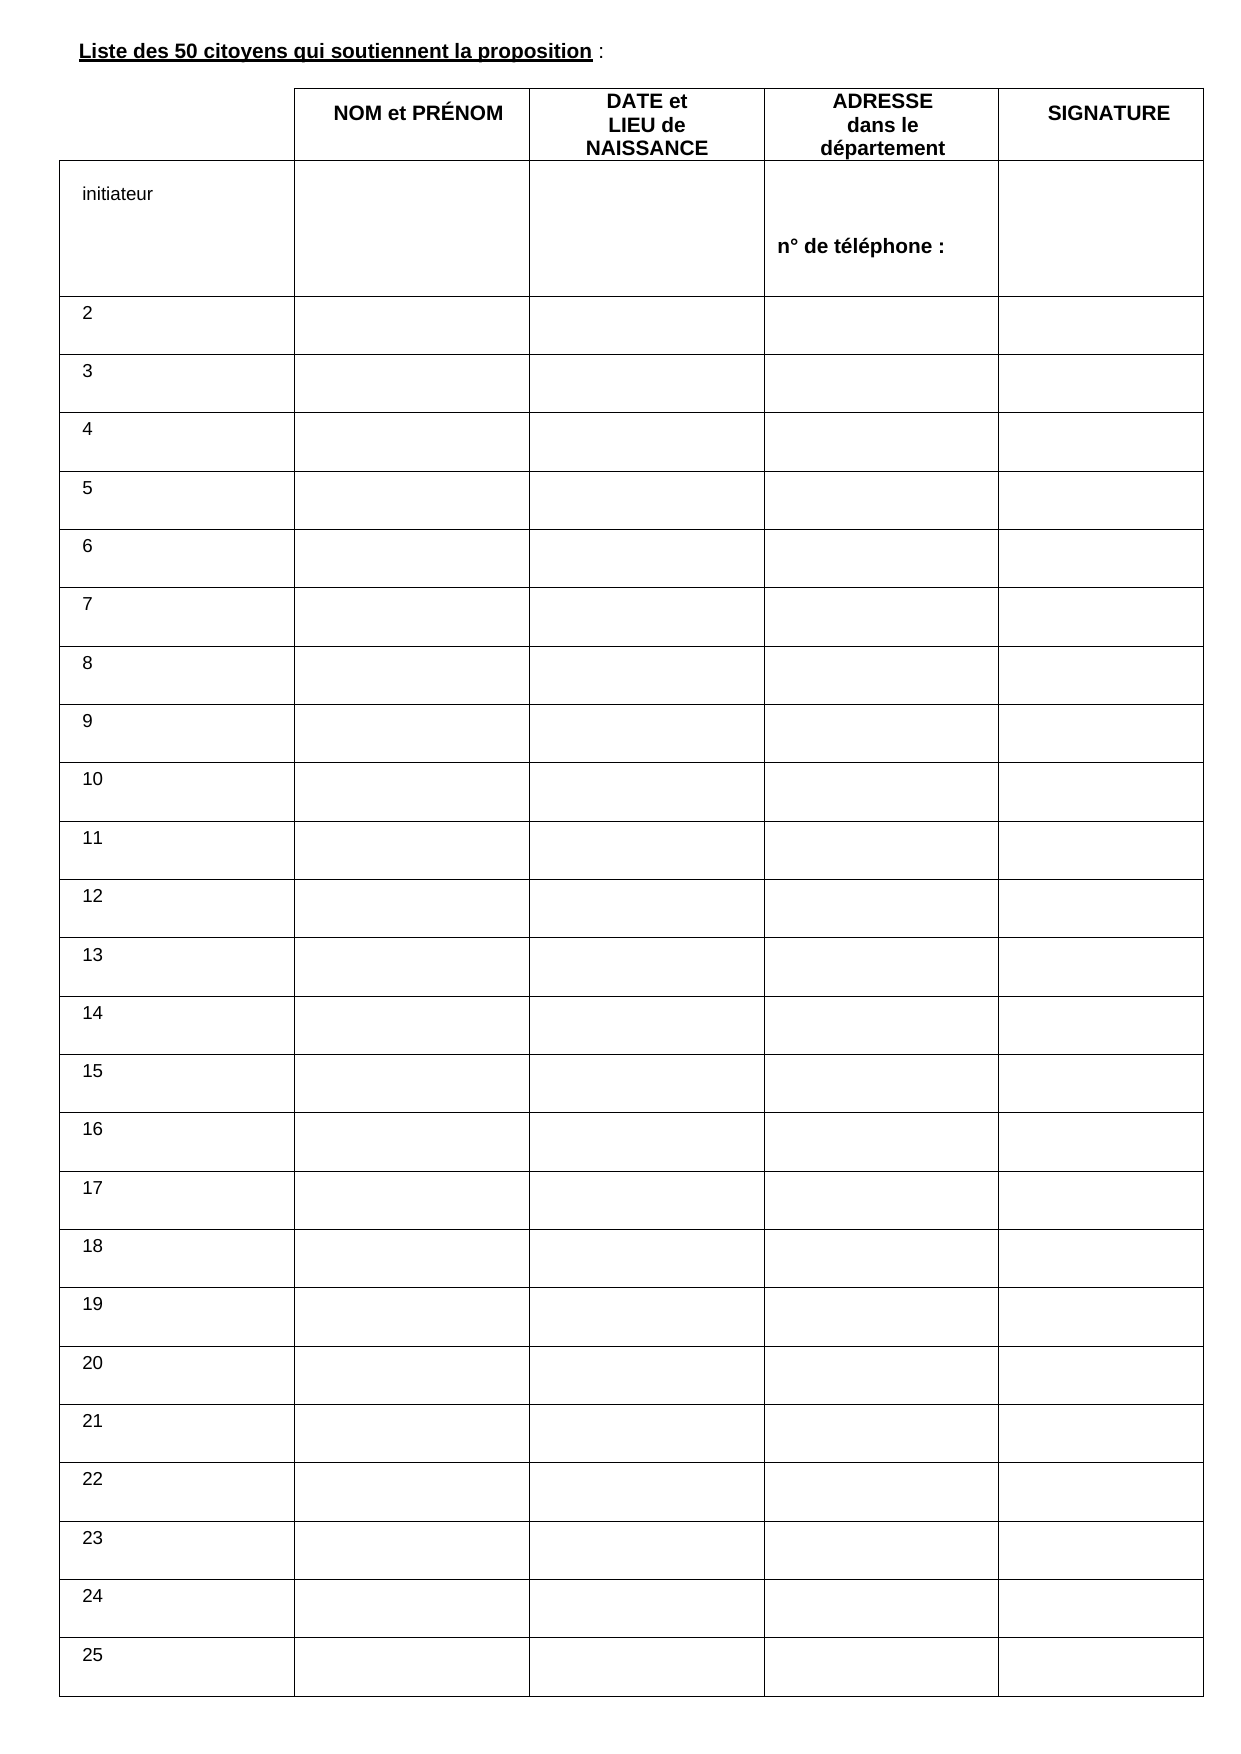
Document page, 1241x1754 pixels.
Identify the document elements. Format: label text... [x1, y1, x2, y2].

table_cell [530, 1113, 764, 1171]
table_cell [765, 880, 998, 937]
table_cell [765, 647, 998, 704]
table_cell [765, 1580, 998, 1637]
table_cell [765, 355, 998, 412]
table_cell [530, 1288, 764, 1346]
table_cell [999, 880, 1203, 937]
table_cell initiateur [60, 161, 294, 296]
table_cell [295, 588, 529, 646]
table_cell [999, 1580, 1203, 1637]
table_cell [530, 705, 764, 762]
table_cell 11 [60, 822, 294, 879]
table_header NOM et PRÉNOM [295, 89, 529, 160]
table_cell [999, 1463, 1203, 1521]
table_cell 21 [60, 1405, 294, 1462]
table_cell 13 [60, 938, 294, 996]
table_cell 3 [60, 355, 294, 412]
table_cell [295, 763, 529, 821]
table_cell [999, 413, 1203, 471]
table_cell 24 [60, 1580, 294, 1637]
table_cell [999, 472, 1203, 529]
table_cell [999, 161, 1203, 296]
table_cell [765, 997, 998, 1054]
table_cell [765, 1055, 998, 1112]
table_cell [295, 1405, 529, 1462]
table_cell [295, 1347, 529, 1404]
table_cell 15 [60, 1055, 294, 1112]
table_cell [999, 1522, 1203, 1579]
table_cell [295, 938, 529, 996]
table_cell [295, 1522, 529, 1579]
table_cell [530, 297, 764, 354]
table_cell [999, 1055, 1203, 1112]
table_cell [295, 1172, 529, 1229]
table_cell [295, 880, 529, 937]
table_cell [295, 472, 529, 529]
table_cell [530, 938, 764, 996]
table_cell [530, 355, 764, 412]
table_cell [295, 413, 529, 471]
table_header DATE et LIEU de NAISSANCE [530, 89, 764, 160]
table_cell 22 [60, 1463, 294, 1521]
table_cell [530, 588, 764, 646]
table_cell [765, 472, 998, 529]
table_cell [295, 1580, 529, 1637]
table_cell [765, 705, 998, 762]
table_cell [999, 1638, 1203, 1696]
table_cell [295, 530, 529, 587]
table_cell [765, 938, 998, 996]
table_cell [765, 1347, 998, 1404]
table_cell [765, 1172, 998, 1229]
table_cell [765, 1230, 998, 1287]
table_cell [295, 1288, 529, 1346]
table_cell [295, 297, 529, 354]
table_cell [999, 997, 1203, 1054]
table_cell [765, 1463, 998, 1521]
table_cell 4 [60, 413, 294, 471]
table_cell 6 [60, 530, 294, 587]
table_cell [530, 1172, 764, 1229]
table_header SIGNATURE [999, 89, 1203, 160]
table_cell [530, 880, 764, 937]
table_cell [530, 472, 764, 529]
table_cell [999, 1172, 1203, 1229]
table_cell [530, 1055, 764, 1112]
table_cell [765, 822, 998, 879]
table_cell [999, 355, 1203, 412]
text Liste des 50 citoyens qui soutiennent la proposition : [78, 38, 1217, 62]
table_cell [765, 297, 998, 354]
table_cell [530, 647, 764, 704]
table_cell [999, 822, 1203, 879]
table_cell [295, 647, 529, 704]
table_cell [295, 355, 529, 412]
table_cell [530, 530, 764, 587]
table_cell [295, 1230, 529, 1287]
table_cell [765, 1113, 998, 1171]
table_header [60, 88, 294, 160]
table_cell [530, 822, 764, 879]
table_cell [999, 1405, 1203, 1462]
table_cell [530, 763, 764, 821]
table_cell [765, 413, 998, 471]
table_cell [295, 1463, 529, 1521]
table_cell 14 [60, 997, 294, 1054]
table_cell 10 [60, 763, 294, 821]
table_cell 17 [60, 1172, 294, 1229]
table_cell [295, 997, 529, 1054]
table_cell [999, 763, 1203, 821]
table_cell [999, 530, 1203, 587]
table_cell 20 [60, 1347, 294, 1404]
table_cell [999, 1288, 1203, 1346]
table_cell [765, 588, 998, 646]
table_cell [999, 588, 1203, 646]
table_cell [999, 1230, 1203, 1287]
table_cell [765, 763, 998, 821]
table_cell [765, 1288, 998, 1346]
table_cell [765, 1522, 998, 1579]
table_cell 19 [60, 1288, 294, 1346]
table_cell [530, 1405, 764, 1462]
table_cell [295, 822, 529, 879]
table_cell [999, 938, 1203, 996]
table_cell 23 [60, 1522, 294, 1579]
table_cell [530, 997, 764, 1054]
table_cell [295, 1638, 529, 1696]
table_cell n° de téléphone : [765, 161, 998, 296]
table_cell [530, 413, 764, 471]
table_cell [765, 530, 998, 587]
table_cell [295, 1113, 529, 1171]
table_cell [999, 297, 1203, 354]
table_cell 9 [60, 705, 294, 762]
table_cell [765, 1638, 998, 1696]
table_cell [295, 1055, 529, 1112]
table_cell [530, 1347, 764, 1404]
table_cell [530, 1463, 764, 1521]
table_cell [999, 705, 1203, 762]
table_cell 18 [60, 1230, 294, 1287]
table_cell [295, 161, 529, 296]
table_cell 25 [60, 1638, 294, 1696]
table_cell [999, 1347, 1203, 1404]
table_cell 2 [60, 297, 294, 354]
table_header ADRESSE dans le département [765, 89, 998, 160]
table_cell 16 [60, 1113, 294, 1171]
table_cell [530, 1522, 764, 1579]
table_cell 5 [60, 472, 294, 529]
table_cell 12 [60, 880, 294, 937]
table_cell [530, 1580, 764, 1637]
table_cell [295, 705, 529, 762]
table_cell [530, 161, 764, 296]
table_cell [999, 1113, 1203, 1171]
table_cell [530, 1230, 764, 1287]
table_cell [530, 1638, 764, 1696]
table_cell 7 [60, 588, 294, 646]
table_cell 8 [60, 647, 294, 704]
table_cell [765, 1405, 998, 1462]
table_cell [999, 647, 1203, 704]
